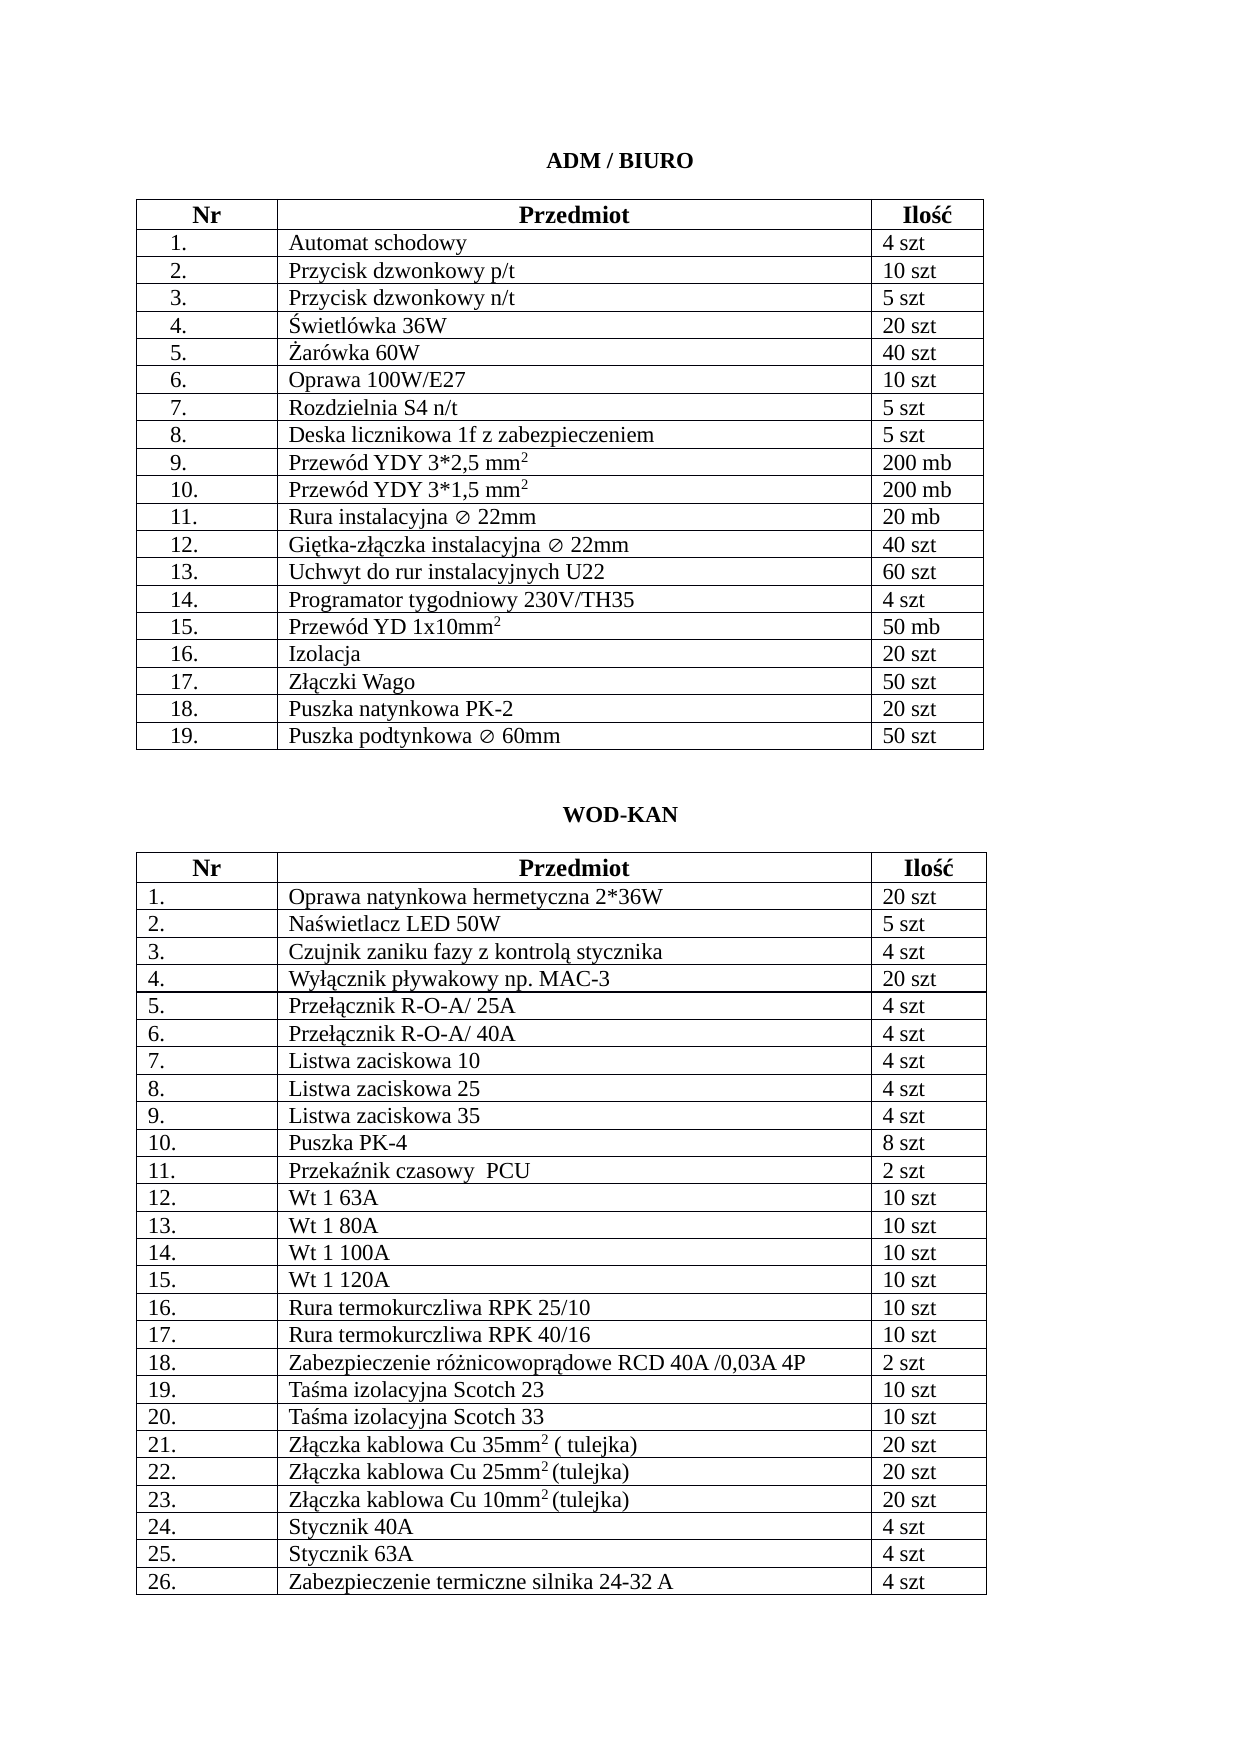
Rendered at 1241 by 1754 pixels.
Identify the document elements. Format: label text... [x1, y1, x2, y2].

table_cell [137, 1212, 277, 1238]
table_cell [137, 1184, 277, 1211]
table_cell 20 szt [872, 1431, 986, 1457]
table_cell Zabezpieczenie różnicowoprądowe RCD 40A /0,03A 4P [278, 1349, 871, 1375]
table_cell [137, 1266, 277, 1293]
table_cell [137, 1239, 277, 1265]
table_cell [137, 531, 277, 557]
table_cell Uchwyt do rur instalacyjnych U22 [278, 558, 871, 584]
table_cell [137, 476, 277, 502]
table_cell [137, 1075, 277, 1101]
table_cell [137, 449, 277, 475]
table_cell [137, 723, 277, 749]
table_header Ilość [872, 853, 986, 882]
table_header Nr [137, 853, 277, 882]
table_cell [137, 394, 277, 420]
table_cell 2 szt [872, 1349, 986, 1375]
table_cell Puszka podtynkowa  60mm [278, 723, 871, 749]
table_cell [137, 586, 277, 612]
table_cell 10 szt [872, 1184, 986, 1211]
table_cell Żarówka 60W [278, 339, 871, 365]
table_cell Listwa zaciskowa 25 [278, 1075, 871, 1101]
text ADM / BIURO [148, 148, 1093, 174]
table_cell 4 szt [872, 1075, 986, 1101]
table_cell [137, 1020, 277, 1046]
table_cell Puszka PK-4 [278, 1130, 871, 1156]
table_cell Złączka kablowa Cu 35mm2 ( tulejka) [278, 1431, 871, 1457]
table_cell 10 szt [872, 257, 983, 283]
table_cell 20 szt [872, 965, 986, 991]
table_cell [137, 695, 277, 722]
table_cell 4 szt [872, 230, 983, 256]
table_cell Przewód YDY 3*2,5 mm2 [278, 449, 871, 475]
table_cell Złączki Wago [278, 668, 871, 694]
table_cell [137, 230, 277, 256]
table_cell [137, 640, 277, 667]
table_cell [137, 558, 277, 584]
table_cell 20 szt [872, 1458, 986, 1484]
table_cell 5 szt [872, 910, 986, 937]
table_cell Deska licznikowa 1f z zabezpieczeniem [278, 421, 871, 448]
table_cell [137, 1130, 277, 1156]
table_cell Oprawa 100W/E27 [278, 366, 871, 393]
table_cell Złączka kablowa Cu 10mm2 (tulejka) [278, 1486, 871, 1512]
table_cell Wt 1 120A [278, 1266, 871, 1293]
table_cell Wt 1 100A [278, 1239, 871, 1265]
table_cell 20 szt [872, 1486, 986, 1512]
table_cell [137, 1321, 277, 1348]
table_cell Giętka-złączka instalacyjna  22mm [278, 531, 871, 557]
table_header Przedmiot [278, 853, 871, 882]
table_cell 60 szt [872, 558, 983, 584]
table_cell 10 szt [872, 1321, 986, 1348]
table_cell 20 szt [872, 640, 983, 667]
table_cell Przełącznik R-O-A/ 40A [278, 1020, 871, 1046]
text WOD-KAN [148, 801, 1093, 827]
table_cell [137, 883, 277, 909]
table_cell [137, 993, 277, 1019]
table_cell 4 szt [872, 1102, 986, 1128]
table_cell [137, 1568, 277, 1594]
table_cell [137, 257, 277, 283]
table_cell 8 szt [872, 1130, 986, 1156]
table_cell [137, 1458, 277, 1484]
table_cell Przewód YD 1x10mm2 [278, 613, 871, 639]
table_cell 10 szt [872, 366, 983, 393]
table_cell Przewód YDY 3*1,5 mm2 [278, 476, 871, 502]
table_cell 4 szt [872, 1513, 986, 1539]
table_cell 10 szt [872, 1239, 986, 1265]
table_cell Przycisk dzwonkowy p/t [278, 257, 871, 283]
table_cell 40 szt [872, 531, 983, 557]
table_cell [137, 668, 277, 694]
table_cell 10 szt [872, 1376, 986, 1402]
table_cell [137, 1404, 277, 1430]
table_cell 2 szt [872, 1157, 986, 1183]
table_cell 10 szt [872, 1266, 986, 1293]
table_cell [137, 366, 277, 393]
table_cell 4 szt [872, 1568, 986, 1594]
table_cell [137, 1349, 277, 1375]
table_cell Izolacja [278, 640, 871, 667]
table_header Ilość [872, 200, 983, 228]
table_cell 10 szt [872, 1294, 986, 1320]
table_cell 200 mb [872, 449, 983, 475]
table_cell 50 mb [872, 613, 983, 639]
table_cell 4 szt [872, 1047, 986, 1074]
table_cell 20 szt [872, 883, 986, 909]
table_cell 40 szt [872, 339, 983, 365]
table_cell 10 szt [872, 1404, 986, 1430]
table_cell Przełącznik R-O-A/ 25A [278, 993, 871, 1019]
table_header Nr [137, 200, 277, 228]
table_cell [137, 339, 277, 365]
table_cell Taśma izolacyjna Scotch 23 [278, 1376, 871, 1402]
table_header Przedmiot [278, 200, 871, 228]
table_cell [137, 421, 277, 448]
table_cell [137, 1376, 277, 1402]
table_cell [137, 284, 277, 311]
table_cell Rura termokurczliwa RPK 25/10 [278, 1294, 871, 1320]
table_cell Złączka kablowa Cu 25mm2 (tulejka) [278, 1458, 871, 1484]
table_cell Przycisk dzwonkowy n/t [278, 284, 871, 311]
table_cell 20 szt [872, 695, 983, 722]
table_cell Świetlówka 36W [278, 312, 871, 338]
table_cell Zabezpieczenie termiczne silnika 24-32 A [278, 1568, 871, 1594]
table_cell 5 szt [872, 394, 983, 420]
table_cell Rura termokurczliwa RPK 40/16 [278, 1321, 871, 1348]
table_cell Rozdzielnia S4 n/t [278, 394, 871, 420]
table_cell 4 szt [872, 938, 986, 964]
table_cell Puszka natynkowa PK-2 [278, 695, 871, 722]
table_cell [137, 1540, 277, 1567]
table_cell 4 szt [872, 1540, 986, 1567]
table_cell [137, 910, 277, 937]
table_cell Przekaźnik czasowy PCU [278, 1157, 871, 1183]
table_cell 50 szt [872, 723, 983, 749]
table_cell [137, 1047, 277, 1074]
table_cell 20 szt [872, 312, 983, 338]
table_cell Stycznik 63A [278, 1540, 871, 1567]
table_cell 200 mb [872, 476, 983, 502]
table_cell Programator tygodniowy 230V/TH35 [278, 586, 871, 612]
table_cell Taśma izolacyjna Scotch 33 [278, 1404, 871, 1430]
table_cell 4 szt [872, 993, 986, 1019]
table_cell [137, 1513, 277, 1539]
table_cell [137, 613, 277, 639]
table_cell [137, 965, 277, 991]
table_cell 10 szt [872, 1212, 986, 1238]
table_cell [137, 1294, 277, 1320]
table_cell Wyłącznik pływakowy np. MAC-3 [278, 965, 871, 991]
table_cell [137, 1486, 277, 1512]
table_cell Automat schodowy [278, 230, 871, 256]
table_cell Wt 1 63A [278, 1184, 871, 1211]
table_cell [137, 504, 277, 530]
table_cell 5 szt [872, 284, 983, 311]
table_cell Listwa zaciskowa 35 [278, 1102, 871, 1128]
table_cell Naświetlacz LED 50W [278, 910, 871, 937]
table_cell 4 szt [872, 586, 983, 612]
table_cell Wt 1 80A [278, 1212, 871, 1238]
table_cell [137, 1102, 277, 1128]
table_cell [137, 312, 277, 338]
table_cell 4 szt [872, 1020, 986, 1046]
table_cell Listwa zaciskowa 10 [278, 1047, 871, 1074]
table_cell Oprawa natynkowa hermetyczna 2*36W [278, 883, 871, 909]
table_cell [137, 1431, 277, 1457]
table_cell 5 szt [872, 421, 983, 448]
table_cell [137, 1157, 277, 1183]
table_cell Stycznik 40A [278, 1513, 871, 1539]
table_cell 50 szt [872, 668, 983, 694]
table_cell Czujnik zaniku fazy z kontrolą stycznika [278, 938, 871, 964]
table_cell Rura instalacyjna  22mm [278, 504, 871, 530]
table_cell [137, 938, 277, 964]
table_cell 20 mb [872, 504, 983, 530]
